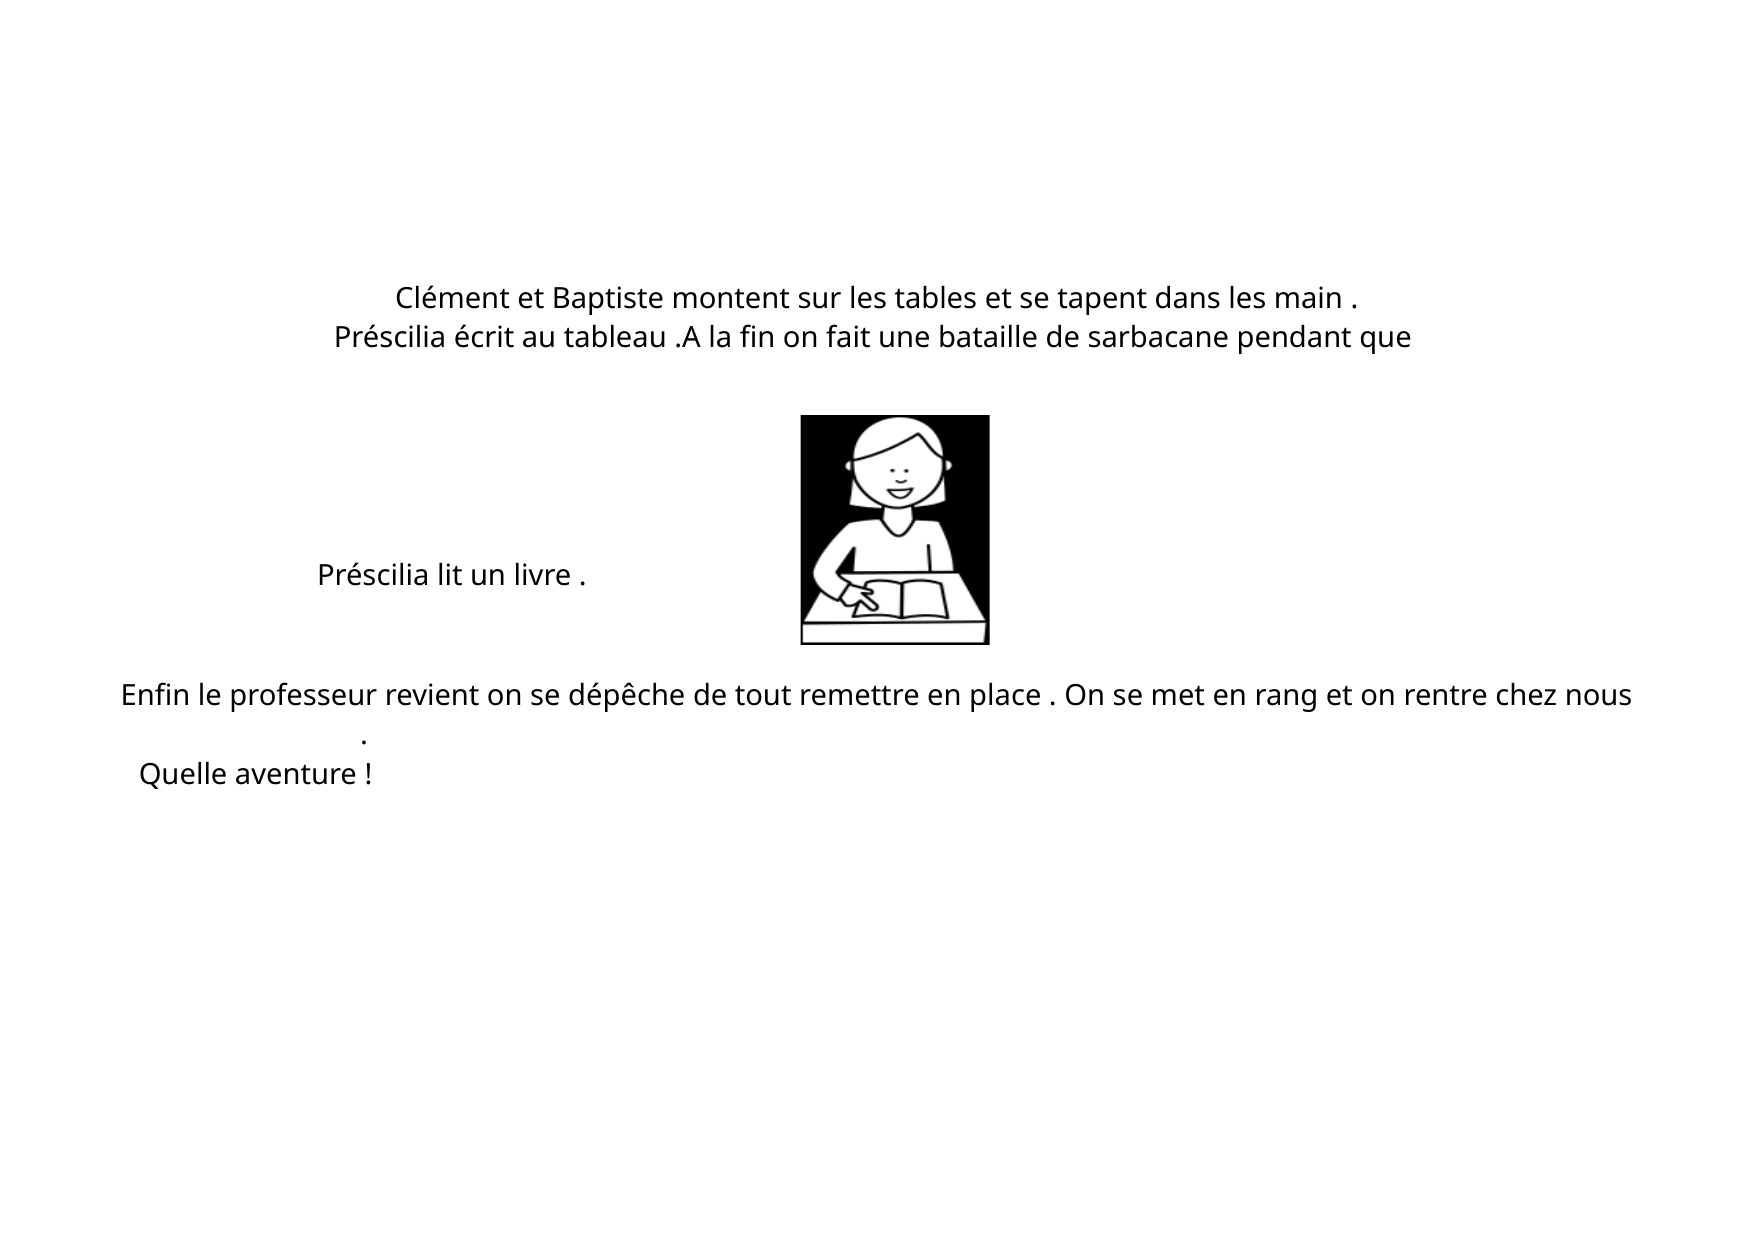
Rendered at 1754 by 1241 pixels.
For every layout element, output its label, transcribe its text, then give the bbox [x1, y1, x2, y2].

text [990, 555, 1636, 594]
text Quelle aventure ! [118, 753, 1636, 832]
text Clément et Baptiste montent sur les tables et se tapent dans les main . [118, 277, 1636, 317]
text Enfin le professeur revient on se dépêche de tout remettre en place . On se met en rang et on rentre chez nous . [118, 674, 1636, 753]
text Préscilia lit un livre . [118, 555, 800, 594]
text Préscilia écrit au tableau .A la fin on fait une bataille de sarbacane pendant que [118, 317, 1636, 356]
picture [800, 415, 990, 645]
